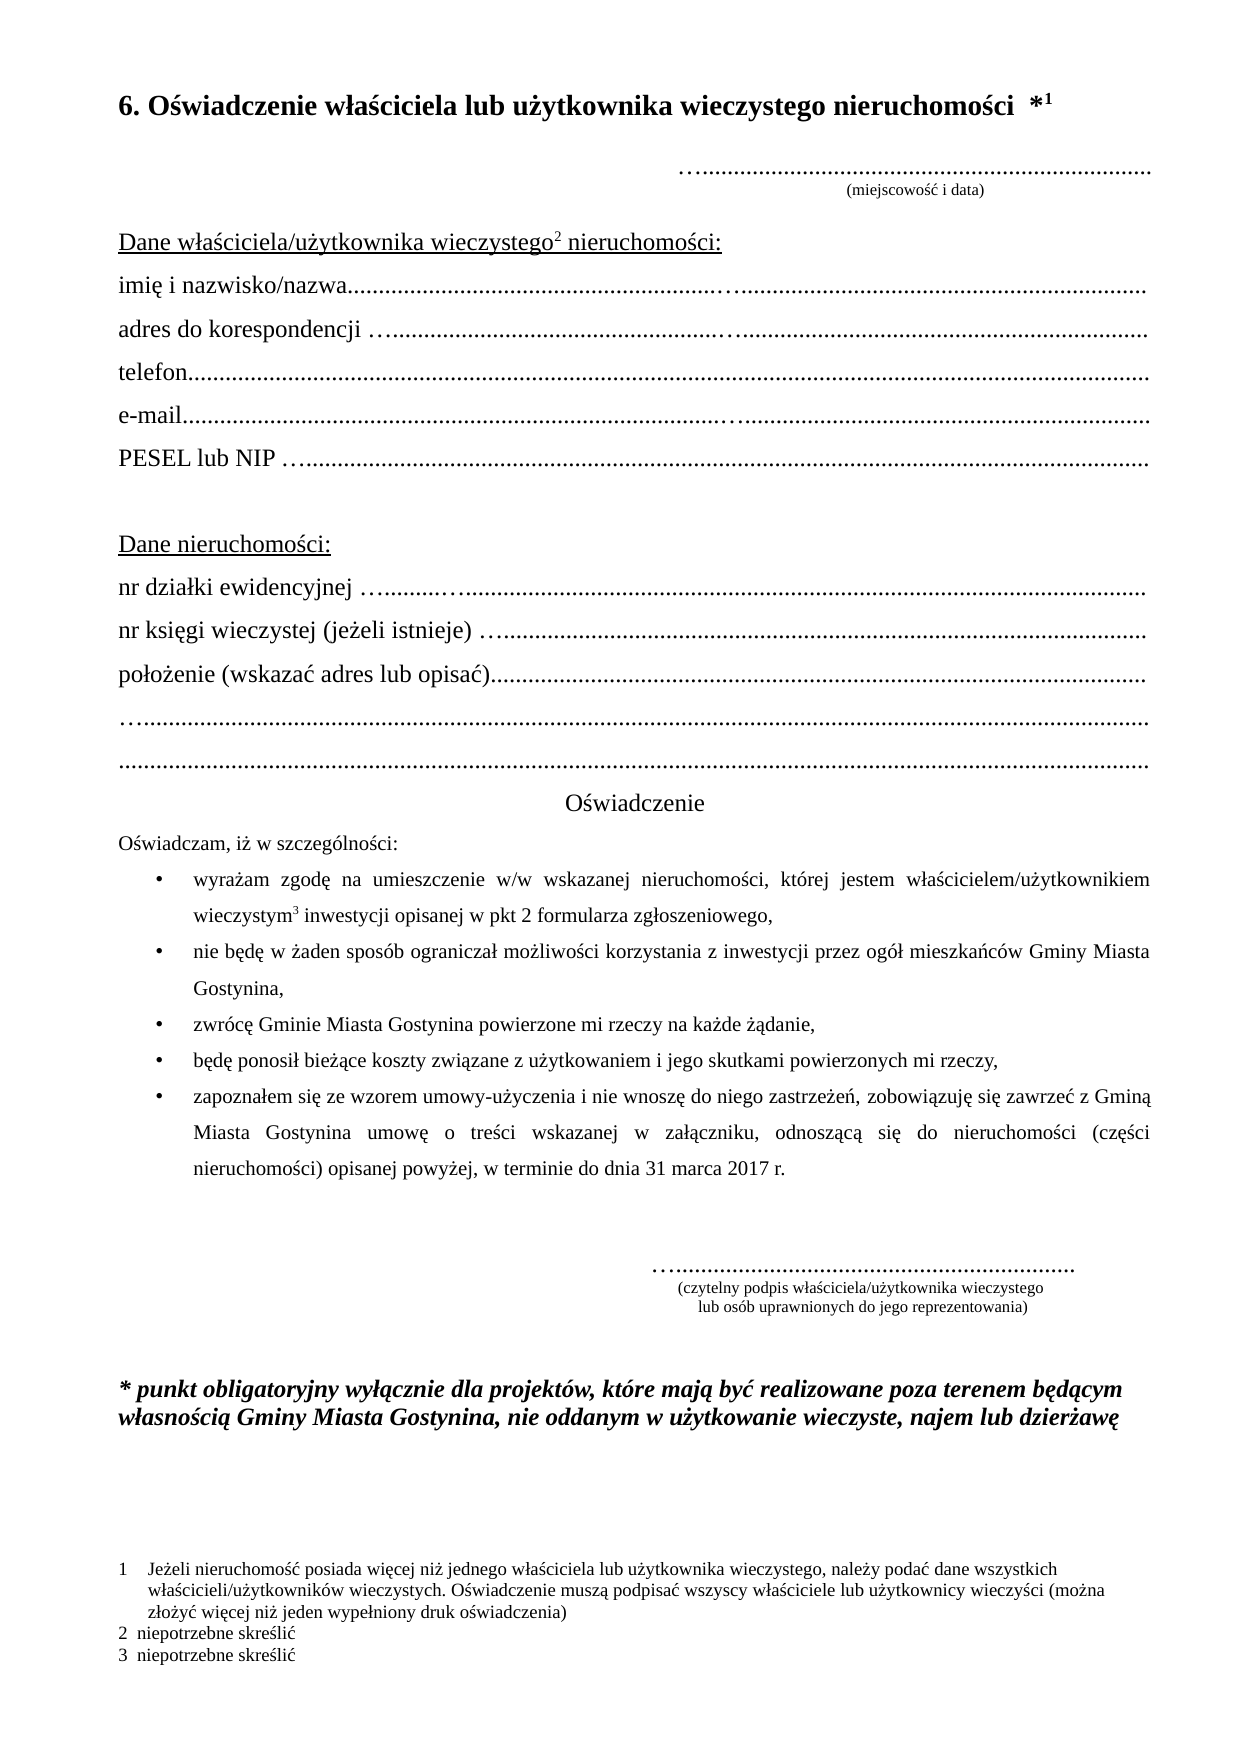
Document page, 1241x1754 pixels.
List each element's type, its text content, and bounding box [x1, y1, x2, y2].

text PESEL lub NIP …....................................................................................................................................... [118, 443, 1152, 472]
text Oświadczam, iż w szczególności: [118, 831, 1152, 855]
text …................................................................ [118, 1249, 1152, 1278]
text Dane nieruchomości: [118, 529, 1152, 558]
text nr księgi wieczystej (jeżeli istnieje) …....................................................................................................... [118, 616, 1152, 644]
text telefon.......................................................................................................................................................... [118, 357, 1152, 386]
list niepotrzebne skreślić [118, 1644, 1152, 1665]
text Oświadczenie [118, 788, 1152, 817]
text niepotrzebne skreślić [118, 1622, 1152, 1644]
text e-mail......................................................................................…................................................................. [118, 400, 1152, 429]
text imię i nazwisko/nazwa...........................................................…................................................................. [118, 271, 1152, 299]
text (miejscowość i data) [118, 179, 1152, 199]
text …........................................................................ [118, 151, 1152, 179]
text (czytelny podpis właściciela/użytkownika wieczystego [118, 1278, 1152, 1297]
text nr działki ewidencyjnej ….........…............................................................................................................. [118, 572, 1152, 601]
text 6. Oświadczenie właściciela lub użytkownika wieczystego nieruchomości * [118, 88, 1152, 122]
text Dane właściciela/użytkownika wieczystego nieruchomości: [118, 227, 1152, 256]
text …...................................................................................................................................................................................................................................................................................................................................... [118, 702, 1152, 774]
text Jeżeli nieruchomość posiada więcej niż jednego właściciela lub użytkownika wieczystego, należy podać dane wszystkich właścicieli/użytkowników wieczystych. Oświadczenie muszą podpisać wszyscy właściciele lub użytkownicy wieczyści (można złożyć więcej niż jeden wypełniony druk oświadczenia) [118, 1558, 1152, 1622]
text lub osób uprawnionych do jego reprezentowania) [118, 1297, 1152, 1316]
list będę ponosił bieżące koszty związane z użytkowaniem i jego skutkami powierzonych mi rzeczy, [156, 1047, 1152, 1072]
list nie będę w żaden sposób ograniczał możliwości korzystania z inwestycji przez ogół mieszkańców Gminy Miasta Gostynina, [156, 939, 1152, 999]
text położenie (wskazać adres lub opisać)......................................................................................................... [118, 659, 1152, 687]
list zapoznałem się ze wzorem umowy-użyczenia i nie wnoszę do niego zastrzeżeń, zobowiązuję się zawrzeć z Gminą Miasta Gostynina umowę o treści wskazanej w załączniku, odnoszącą się do nieruchomości (części nieruchomości) opisanej powyżej, w terminie do dnia 31 marca 2017 r. [156, 1083, 1152, 1180]
list * punkt obligatoryjny wyłącznie dla projektów, które mają być realizowane poza terenem będącym własnością Gminy Miasta Gostynina, nie oddanym w użytkowanie wieczyste, najem lub dzierżawę [118, 1374, 1152, 1431]
text adres do korespondencji …....................................................…................................................................. [118, 314, 1152, 342]
list wyrażam zgodę na umieszczenie w/w wskazanej nieruchomości, której jestem właścicielem/użytkownikiem wieczystym inwestycji opisanej w pkt 2 formularza zgłoszeniowego, [156, 867, 1152, 927]
list zwrócę Gminie Miasta Gostynina powierzone mi rzeczy na każde żądanie, [156, 1011, 1152, 1036]
